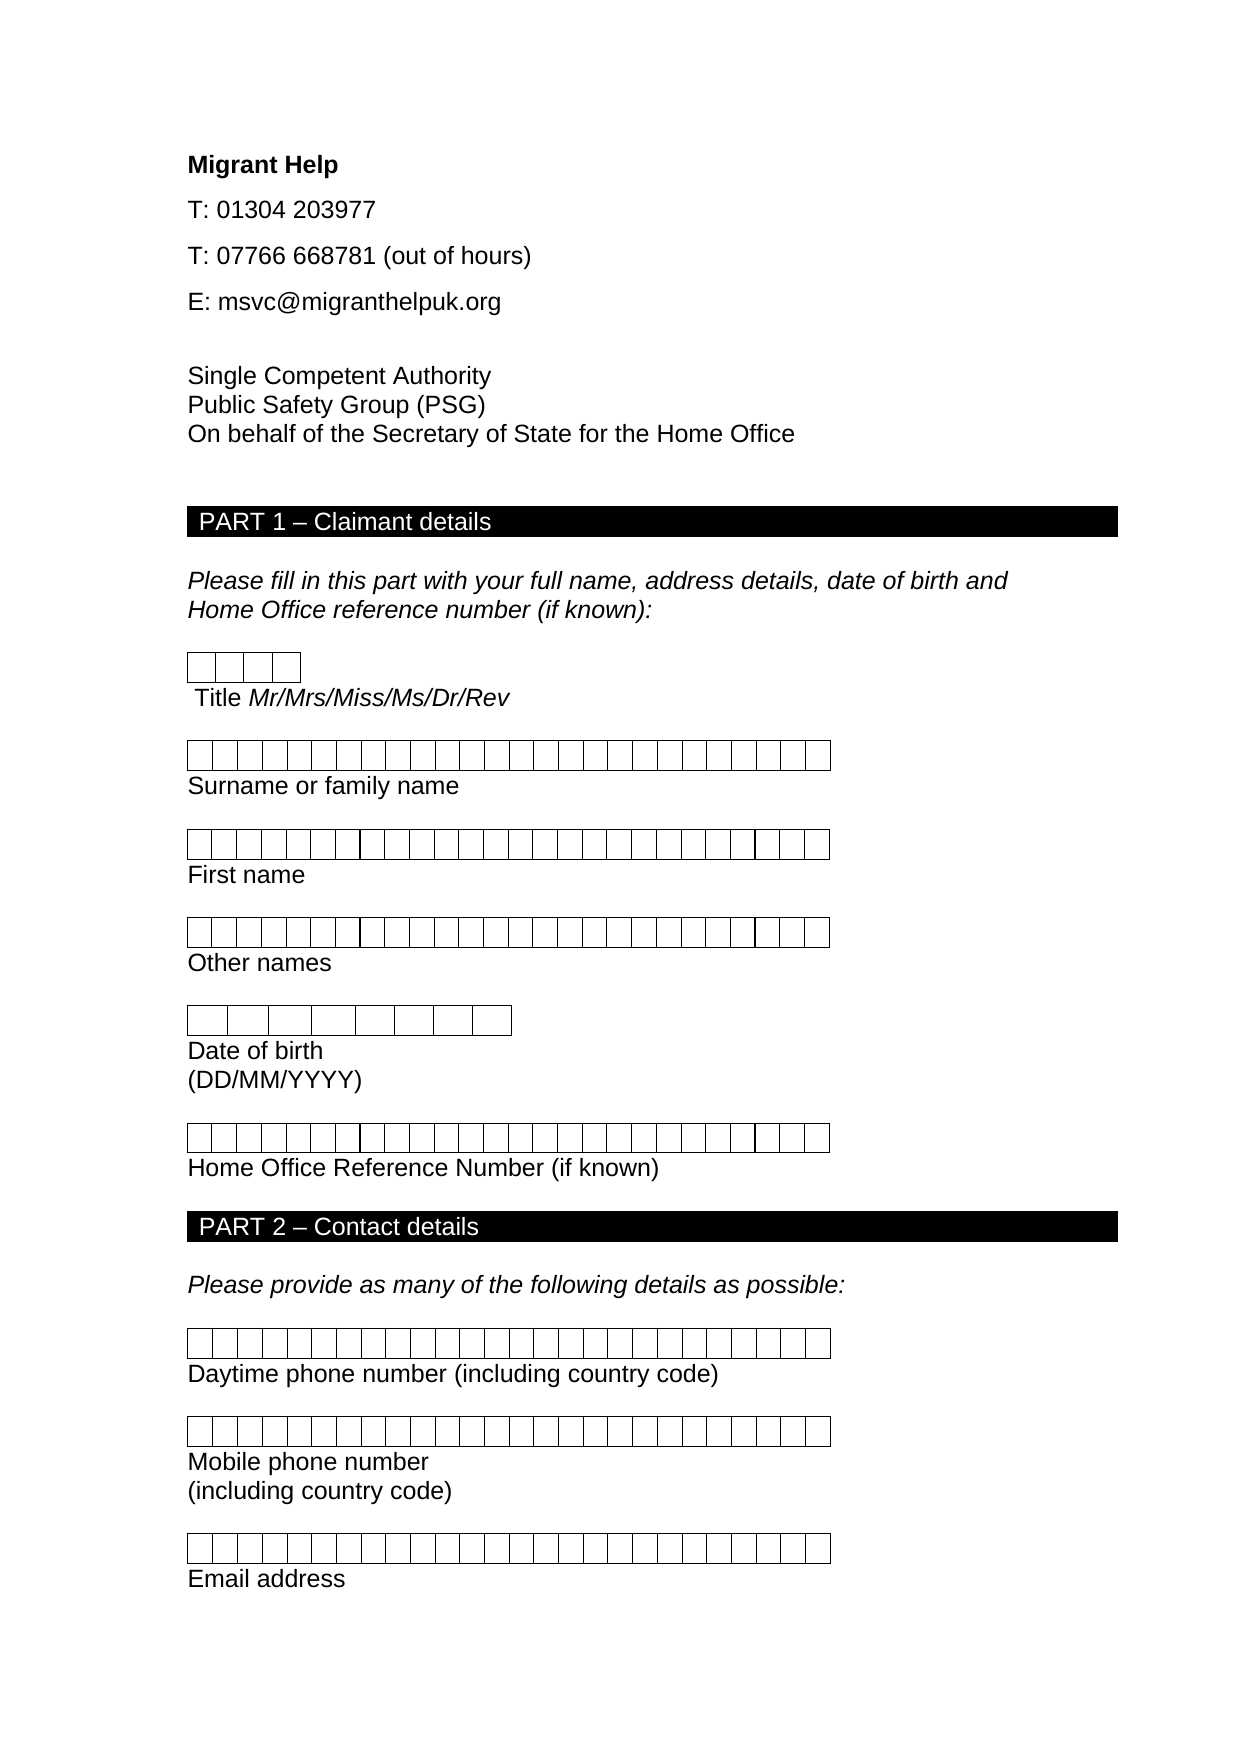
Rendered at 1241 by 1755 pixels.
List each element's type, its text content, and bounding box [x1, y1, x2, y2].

text Other names [187, 948, 1053, 977]
text Email address [187, 1564, 1053, 1593]
table_header [658, 1417, 682, 1446]
table_header [558, 1124, 582, 1152]
table_header [484, 1124, 508, 1152]
table_header [484, 830, 508, 858]
table_header [485, 1417, 509, 1446]
table_header [757, 1329, 780, 1358]
table_header [510, 1329, 533, 1358]
table_header [238, 1534, 262, 1563]
table_header [411, 1329, 435, 1358]
table_header [460, 1329, 484, 1358]
table_header [633, 1329, 657, 1358]
table_header [237, 1124, 261, 1152]
table_header [362, 1534, 385, 1563]
text T: 01304 203977 [187, 196, 1053, 224]
table_header [263, 741, 287, 770]
table_header [337, 1534, 361, 1563]
table_header [781, 1417, 805, 1446]
table_header [706, 1124, 730, 1152]
table_header [534, 1417, 558, 1446]
table_header [460, 1534, 484, 1563]
table_header [188, 918, 211, 947]
table_header [212, 918, 236, 947]
table_header [780, 1124, 804, 1152]
table_header [459, 1124, 483, 1152]
table_header [436, 1329, 459, 1358]
table_header [262, 830, 286, 858]
table_header [263, 1329, 287, 1358]
table_header [510, 741, 533, 770]
table_header [228, 1006, 268, 1035]
text E: msvc@migranthelpuk.org [187, 287, 1053, 315]
table_header [485, 1329, 509, 1358]
text On behalf of the Secretary of State for the Home Office [187, 419, 1053, 449]
table_header [732, 1417, 756, 1446]
table_header [731, 830, 754, 858]
text Mobile phone number [187, 1447, 1053, 1476]
table_header [312, 1534, 336, 1563]
text Please provide as many of the following details as possible: [187, 1270, 1053, 1299]
table_header [361, 918, 384, 947]
table_header [287, 1124, 310, 1152]
table_header PART 1 – Claimant details [188, 507, 1117, 536]
table_header [410, 830, 434, 858]
text Migrant Help [187, 150, 1053, 179]
text Title Mr/Mrs/Miss/Ms/Dr/Rev [187, 683, 1053, 712]
table_header [188, 1329, 212, 1358]
table_header [706, 830, 730, 858]
table_header [411, 1534, 435, 1563]
table_header [336, 1124, 359, 1152]
table_header [558, 830, 582, 858]
table_header [362, 1329, 385, 1358]
table_header [608, 1329, 632, 1358]
table_header [311, 1124, 335, 1152]
table_header [805, 830, 829, 858]
table_header [473, 1006, 511, 1035]
table_header [608, 741, 632, 770]
table_header [386, 1534, 410, 1563]
table_header [386, 1417, 410, 1446]
table_header [583, 830, 606, 858]
table_header [806, 1534, 830, 1563]
text First name [187, 859, 1053, 888]
text Daytime phone number (including country code) [187, 1359, 1053, 1387]
text Home Office Reference Number (if known) [187, 1153, 1053, 1182]
table_header [212, 1124, 236, 1152]
table_header [633, 1417, 657, 1446]
table_header [732, 1534, 756, 1563]
table_header [386, 741, 410, 770]
table_header [213, 741, 237, 770]
table_header [533, 830, 557, 858]
table_header [361, 830, 384, 858]
table_header [436, 1417, 459, 1446]
table_header [510, 1534, 533, 1563]
table_header [213, 1329, 237, 1358]
table_header [706, 918, 730, 947]
text Single Competent Authority [187, 361, 1053, 390]
table_header [262, 918, 286, 947]
table_header [806, 1329, 830, 1358]
table_header [584, 1534, 607, 1563]
table_header [188, 741, 212, 770]
table_header [312, 1329, 336, 1358]
table_header [287, 830, 310, 858]
text Surname or family name [187, 771, 1053, 800]
table_header [732, 1329, 756, 1358]
table_header [238, 741, 262, 770]
table_header [435, 918, 458, 947]
table_header [632, 1124, 656, 1152]
table_header [607, 830, 631, 858]
table_header [385, 1124, 409, 1152]
table_header [781, 1329, 805, 1358]
table_header [336, 830, 359, 858]
table_header [237, 830, 261, 858]
table_header [460, 1417, 484, 1446]
table_header [510, 1417, 533, 1446]
table_header [509, 1124, 532, 1152]
table_header [683, 1329, 706, 1358]
table_header [657, 1124, 681, 1152]
table_header [411, 1417, 435, 1446]
table_header [212, 830, 236, 858]
table_header [632, 918, 656, 947]
table_header [559, 1417, 583, 1446]
table_header [682, 918, 705, 947]
table_header [434, 1006, 472, 1035]
table_header [756, 918, 779, 947]
table_header [583, 1124, 606, 1152]
table_header [188, 830, 211, 858]
table_header [584, 1329, 607, 1358]
table_header PART 2 – Contact details [188, 1212, 1117, 1241]
table_header [584, 1417, 607, 1446]
table_header [608, 1534, 632, 1563]
table_header [262, 1124, 286, 1152]
table_header [559, 741, 583, 770]
table_header [633, 1534, 657, 1563]
table_header [288, 1417, 311, 1446]
table_header [311, 918, 335, 947]
table_header [485, 1534, 509, 1563]
table_header [533, 918, 557, 947]
table_header [385, 830, 409, 858]
table_header [385, 918, 409, 947]
table_header [707, 1534, 731, 1563]
table_header [237, 918, 261, 947]
table_header [657, 830, 681, 858]
table_header [188, 1124, 211, 1152]
table_header [288, 1329, 311, 1358]
table_header [337, 1329, 361, 1358]
text Please fill in this part with your full name, address details, date of birth and Home Office reference number (if known): [187, 566, 1053, 623]
table_header [362, 1417, 385, 1446]
table_header [460, 741, 484, 770]
table_header [216, 653, 243, 682]
table_header [459, 830, 483, 858]
table_header [632, 830, 656, 858]
table_header [188, 1417, 212, 1446]
table_header [682, 1124, 705, 1152]
table_header [756, 830, 779, 858]
table_header [395, 1006, 433, 1035]
text T: 07766 668781 (out of hours) [187, 241, 1053, 270]
table_header [584, 741, 607, 770]
table_header [188, 1006, 227, 1035]
table_header [658, 1534, 682, 1563]
table_header [238, 1417, 262, 1446]
table_header [356, 1006, 394, 1035]
table_header [263, 1417, 287, 1446]
table_header [658, 1329, 682, 1358]
table_header [558, 918, 582, 947]
table_header [435, 830, 458, 858]
table_header [435, 1124, 458, 1152]
table_header [559, 1534, 583, 1563]
text (DD/MM/YYYY) [187, 1065, 1053, 1094]
table_header [707, 1329, 731, 1358]
table_header [559, 1329, 583, 1358]
table_header [780, 830, 804, 858]
table_header [288, 1534, 311, 1563]
table_header [312, 1006, 355, 1035]
table_header [683, 741, 706, 770]
table_header [781, 741, 805, 770]
table_header [805, 918, 829, 947]
table_header [337, 1417, 361, 1446]
table_header [583, 918, 606, 947]
table_header [386, 1329, 410, 1358]
table_header [436, 1534, 459, 1563]
table_header [244, 653, 272, 682]
table_header [288, 741, 311, 770]
table_header [608, 1417, 632, 1446]
table_header [806, 1417, 830, 1446]
table_header [263, 1534, 287, 1563]
table_header [312, 741, 336, 770]
text Public Safety Group (PSG) [187, 390, 1053, 419]
table_header [806, 741, 830, 770]
table_header [410, 1124, 434, 1152]
table_header [362, 741, 385, 770]
table_header [534, 741, 558, 770]
table_header [485, 741, 509, 770]
table_header [534, 1329, 558, 1358]
table_header [509, 830, 532, 858]
table_header [287, 918, 310, 947]
table_header [757, 1534, 780, 1563]
table_header [311, 830, 335, 858]
table_header [607, 1124, 631, 1152]
table_header [337, 741, 361, 770]
table_header [707, 741, 731, 770]
table_header [534, 1534, 558, 1563]
table_header [633, 741, 657, 770]
table_header [213, 1417, 237, 1446]
table_header [707, 1417, 731, 1446]
table_header [683, 1534, 706, 1563]
table_header [781, 1534, 805, 1563]
table_header [269, 1006, 311, 1035]
table_header [731, 1124, 754, 1152]
table_header [658, 741, 682, 770]
table_header [780, 918, 804, 947]
table_header [188, 653, 215, 682]
table_header [805, 1124, 829, 1152]
table_header [336, 918, 359, 947]
table_header [238, 1329, 262, 1358]
table_header [213, 1534, 237, 1563]
table_header [273, 653, 300, 682]
table_header [484, 918, 508, 947]
text (including country code) [187, 1476, 1053, 1504]
table_header [312, 1417, 336, 1446]
table_header [411, 741, 435, 770]
table_header [188, 1534, 212, 1563]
table_header [607, 918, 631, 947]
table_header [533, 1124, 557, 1152]
table_header [410, 918, 434, 947]
table_header [683, 1417, 706, 1446]
table_header [361, 1124, 384, 1152]
table_header [459, 918, 483, 947]
table_header [731, 918, 754, 947]
text Date of birth [187, 1036, 1053, 1065]
table_header [657, 918, 681, 947]
table_header [682, 830, 705, 858]
table_header [757, 741, 780, 770]
table_header [756, 1124, 779, 1152]
table_header [436, 741, 459, 770]
table_header [757, 1417, 780, 1446]
table_header [509, 918, 532, 947]
table_header [732, 741, 756, 770]
